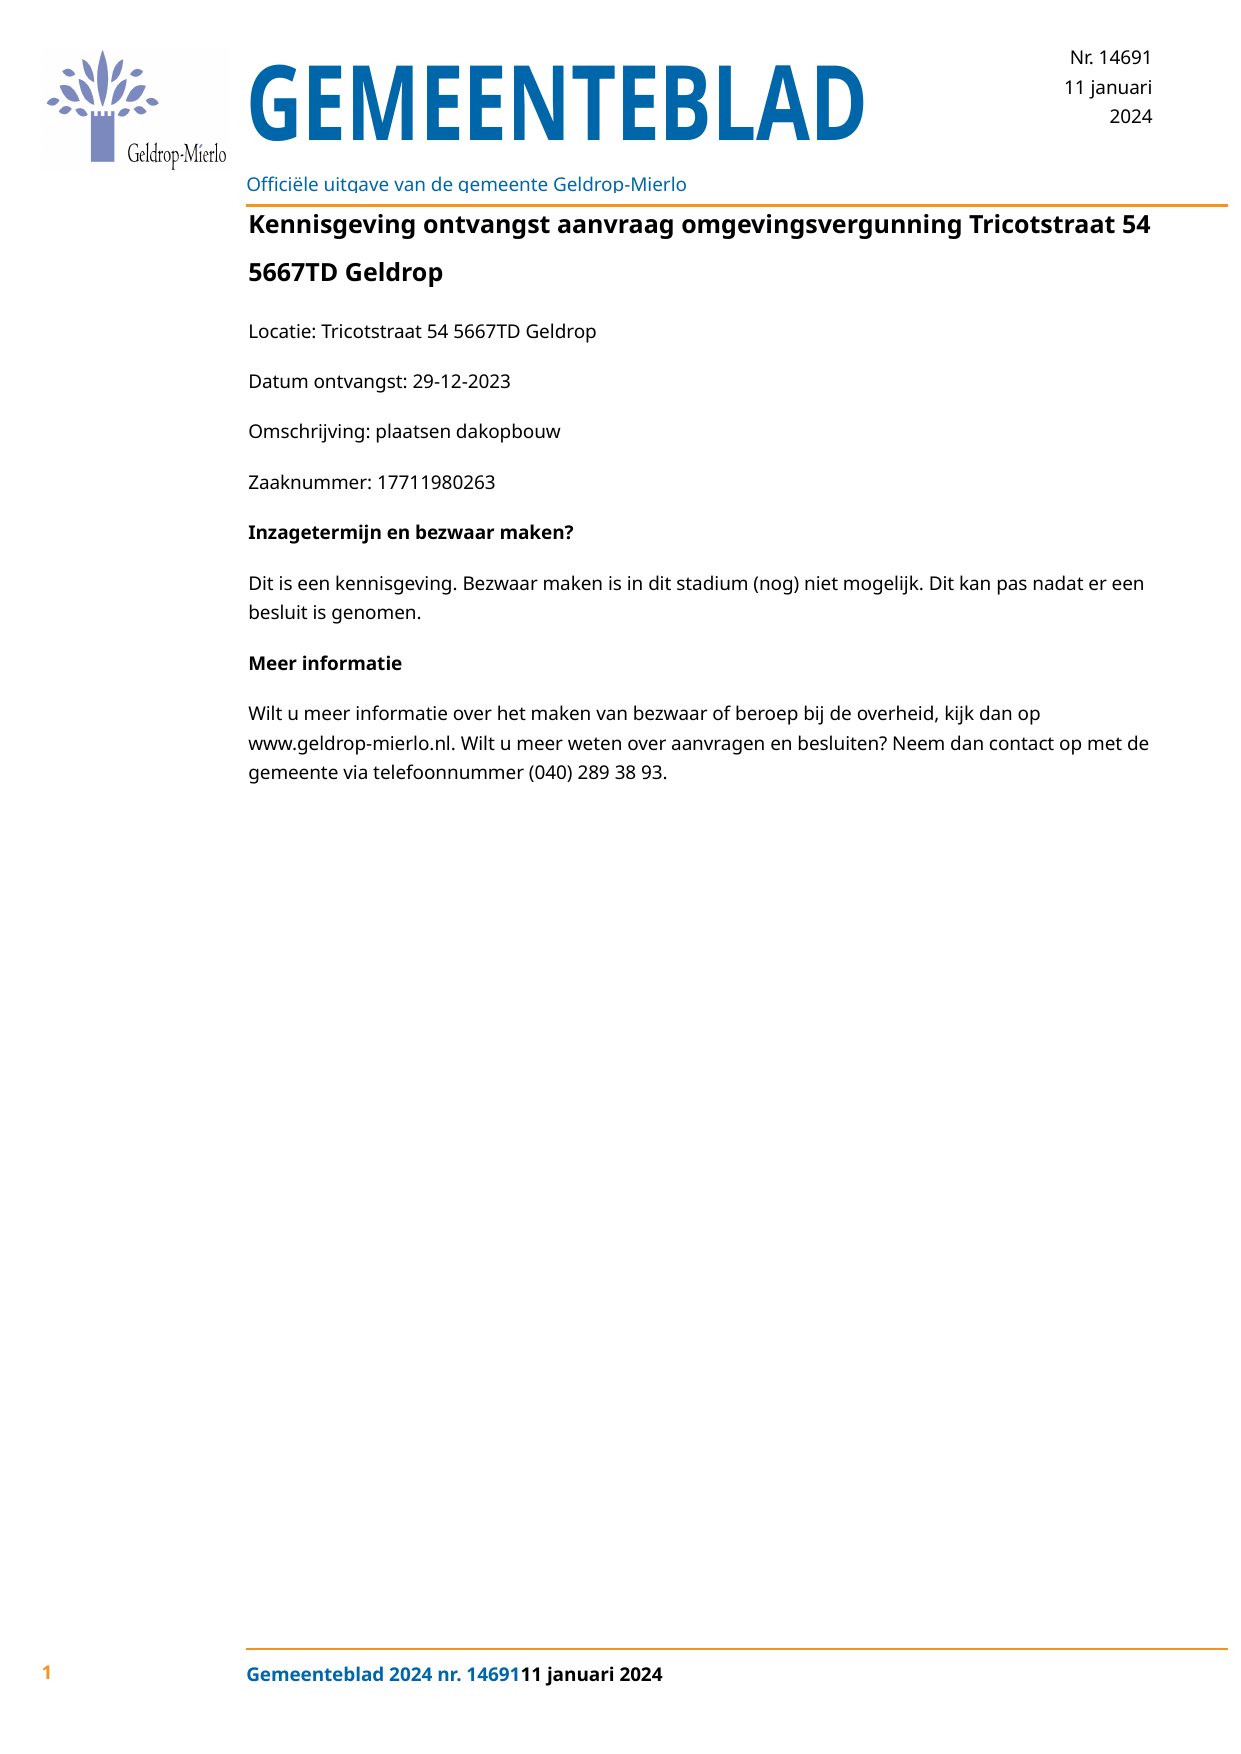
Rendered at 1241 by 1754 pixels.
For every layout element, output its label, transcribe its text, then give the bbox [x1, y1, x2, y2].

text Kennisgeving ontvangst aanvraag omgevingsvergunning Tricotstraat 54 5667TD Geldrop [248, 207, 1152, 288]
text Datum ontvangst: 29-12-2023 [248, 368, 1152, 394]
text Meer informatie [248, 650, 1152, 676]
text Dit is een kennisgeving. Bezwaar maken is in dit stadium (nog) niet mogelijk. Dit kan pas nadat er een besluit is genomen. [248, 570, 1152, 625]
text Zaaknummer: 17711980263 [248, 469, 1152, 495]
text Omschrijving: plaatsen dakopbouw [248, 419, 1152, 444]
text Inzagetermijn en bezwaar maken? [248, 519, 1152, 545]
text Locatie: Tricotstraat 54 5667TD Geldrop [248, 318, 1152, 344]
picture [41, 47, 231, 172]
text Wilt u meer informatie over het maken van bezwaar of beroep bij de overheid, kijk dan op www.geldrop-mierlo.nl. Wilt u meer weten over aanvragen en besluiten? Neem dan contact op met de gemeente via telefoonnummer (040) 289 38 93. [248, 700, 1152, 785]
